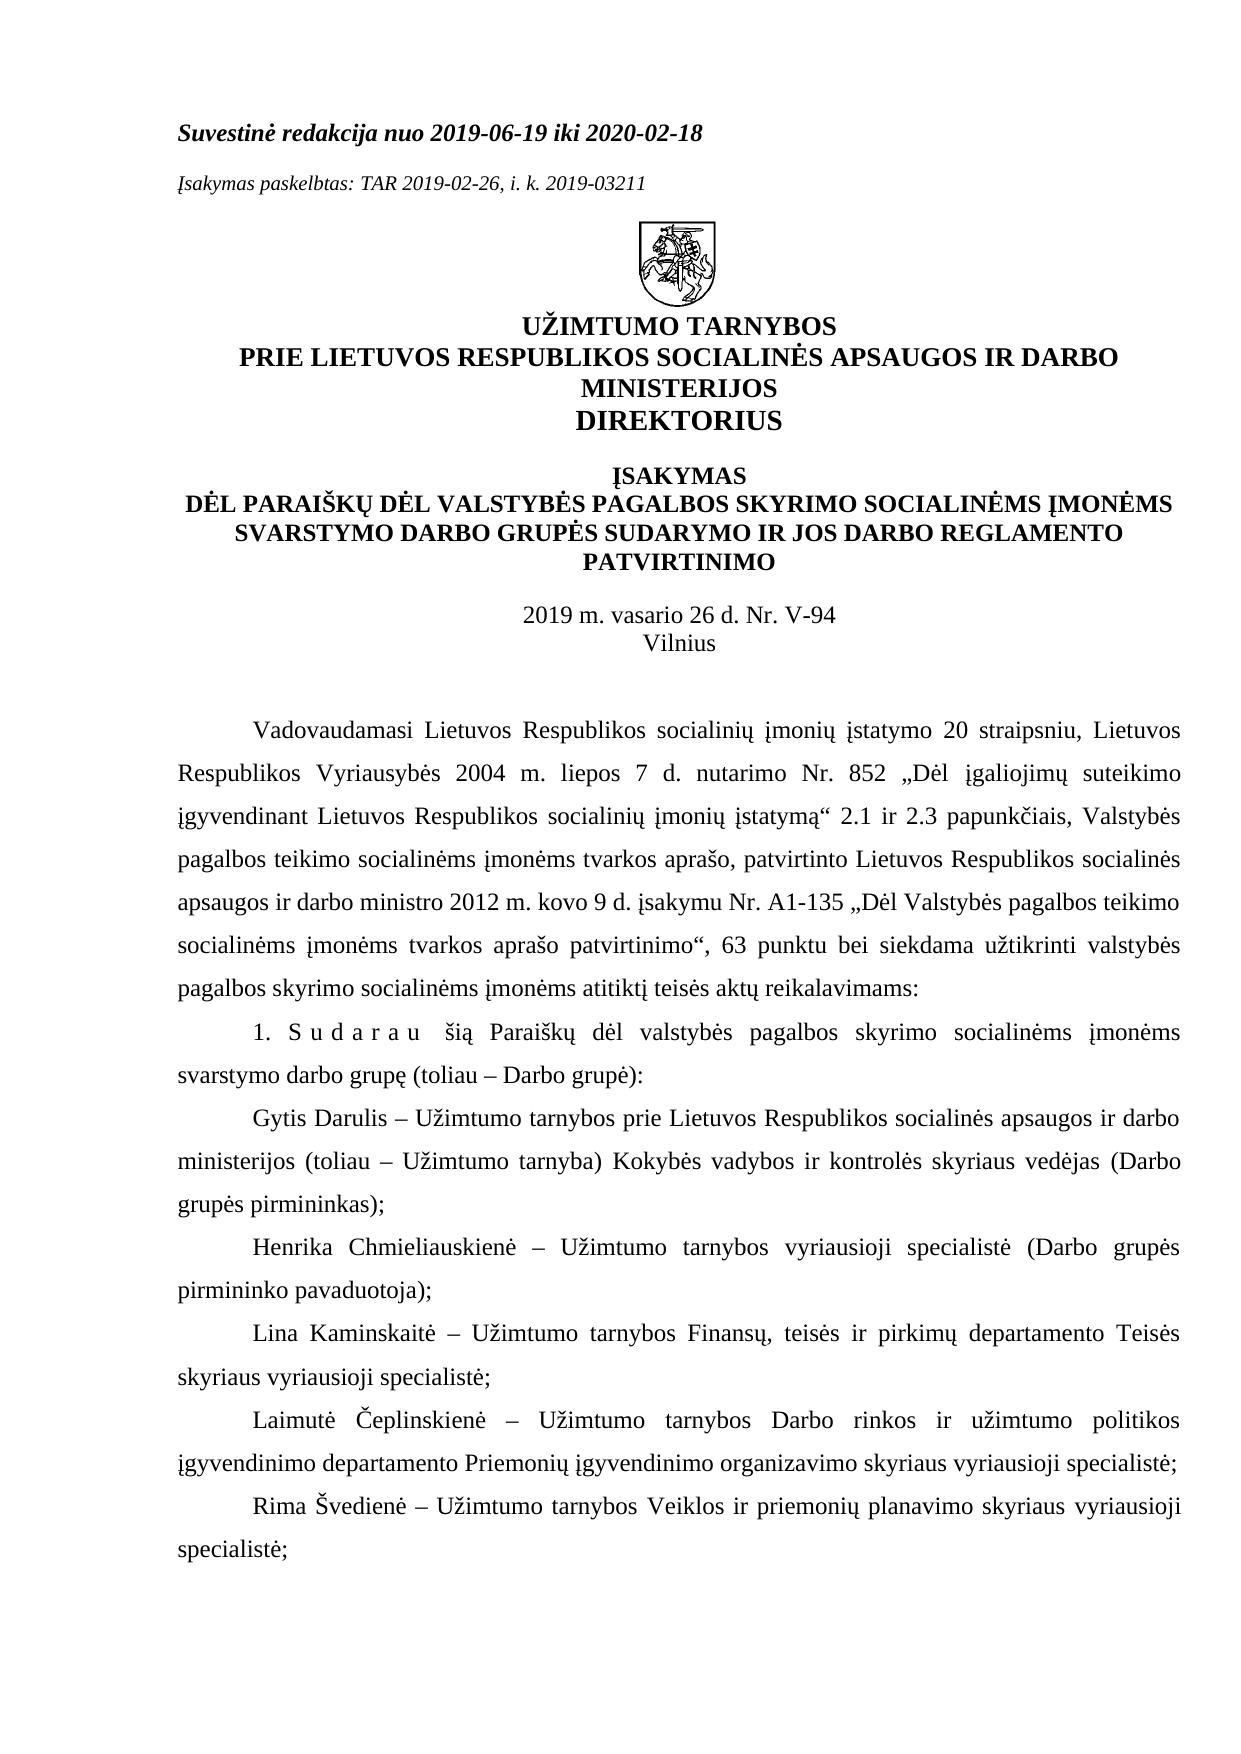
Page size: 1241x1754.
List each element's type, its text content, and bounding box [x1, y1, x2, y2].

text Lina Kaminskaitė – Užimtumo tarnybos Finansų, teisės ir pirkimų departamento Teisės skyriaus vyriausioji specialistė; [177, 1318, 1181, 1390]
text dėl PARAIŠKŲ DĖL VALSTYBĖS PAGALBOS SKYRIMO SOCIALINĖMS ĮMONĖMS SVARSTYMO DARBO GRUPĖS SUDARYMO IR JOS DARBO REGLAMENTO PATVIRTINIMO [177, 489, 1181, 576]
text Vilnius [177, 628, 1181, 657]
text Rima Švedienė – Užimtumo tarnybos Veiklos ir priemonių planavimo skyriaus vyriausioji specialistė; [177, 1491, 1181, 1563]
text Vadovaudamasi Lietuvos Respublikos socialinių įmonių įstatymo 20 straipsniu, Lietuvos Respublikos Vyriausybės 2004 m. liepos 7 d. nutarimo Nr. 852 „Dėl įgaliojimų suteikimo įgyvendinant Lietuvos Respublikos socialinių įmonių įstatymą“ 2.1 ir 2.3 papunkčiais, Valstybės pagalbos teikimo socialinėms įmonėms tvarkos aprašo, patvirtinto Lietuvos Respublikos socialinės apsaugos ir darbo ministro 2012 m. kovo 9 d. įsakymu Nr. A1-135 „Dėl Valstybės pagalbos teikimo socialinėms įmonėms tvarkos aprašo patvirtinimo“, 63 punktu bei siekdama užtikrinti valstybės pagalbos skyrimo socialinėms įmonėms atitiktį teisės aktų reikalavimams: [177, 715, 1181, 1002]
text Laimutė Čeplinskienė – Užimtumo tarnybos Darbo rinkos ir užimtumo politikos įgyvendinimo departamento Priemonių įgyvendinimo organizavimo skyriaus vyriausioji specialistė; [177, 1405, 1181, 1477]
text 1. Sudarau šią Paraiškų dėl valstybės pagalbos skyrimo socialinėms įmonėms svarstymo darbo grupę (toliau – Darbo grupė): [177, 1017, 1181, 1088]
text ĮSAKYMAS [177, 461, 1181, 489]
text 2019 m. vasario 26 d. Nr. V-94 [177, 600, 1181, 628]
text Gytis Darulis – Užimtumo tarnybos prie Lietuvos Respublikos socialinės apsaugos ir darbo ministerijos (toliau – Užimtumo tarnyba) Kokybės vadybos ir kontrolės skyriaus vedėjas (Darbo grupės pirmininkas); [177, 1103, 1181, 1218]
text Henrika Chmieliauskienė – Užimtumo tarnybos vyriausioji specialistė (Darbo grupės pirmininko pavaduotoja); [177, 1232, 1181, 1304]
text Suvestinė redakcija nuo 2019-06-19 iki 2020-02-18 [177, 118, 1181, 147]
text Įsakymas paskelbtas: TAR 2019-02-26, i. k. 2019-03211 [177, 171, 1181, 195]
text UŽIMTUMO TARNYBOS prie LIETUVOS RESPUBLIKOS socialinės apsaugos ir darbo ministerijos DIREKTORIUS [177, 310, 1181, 437]
